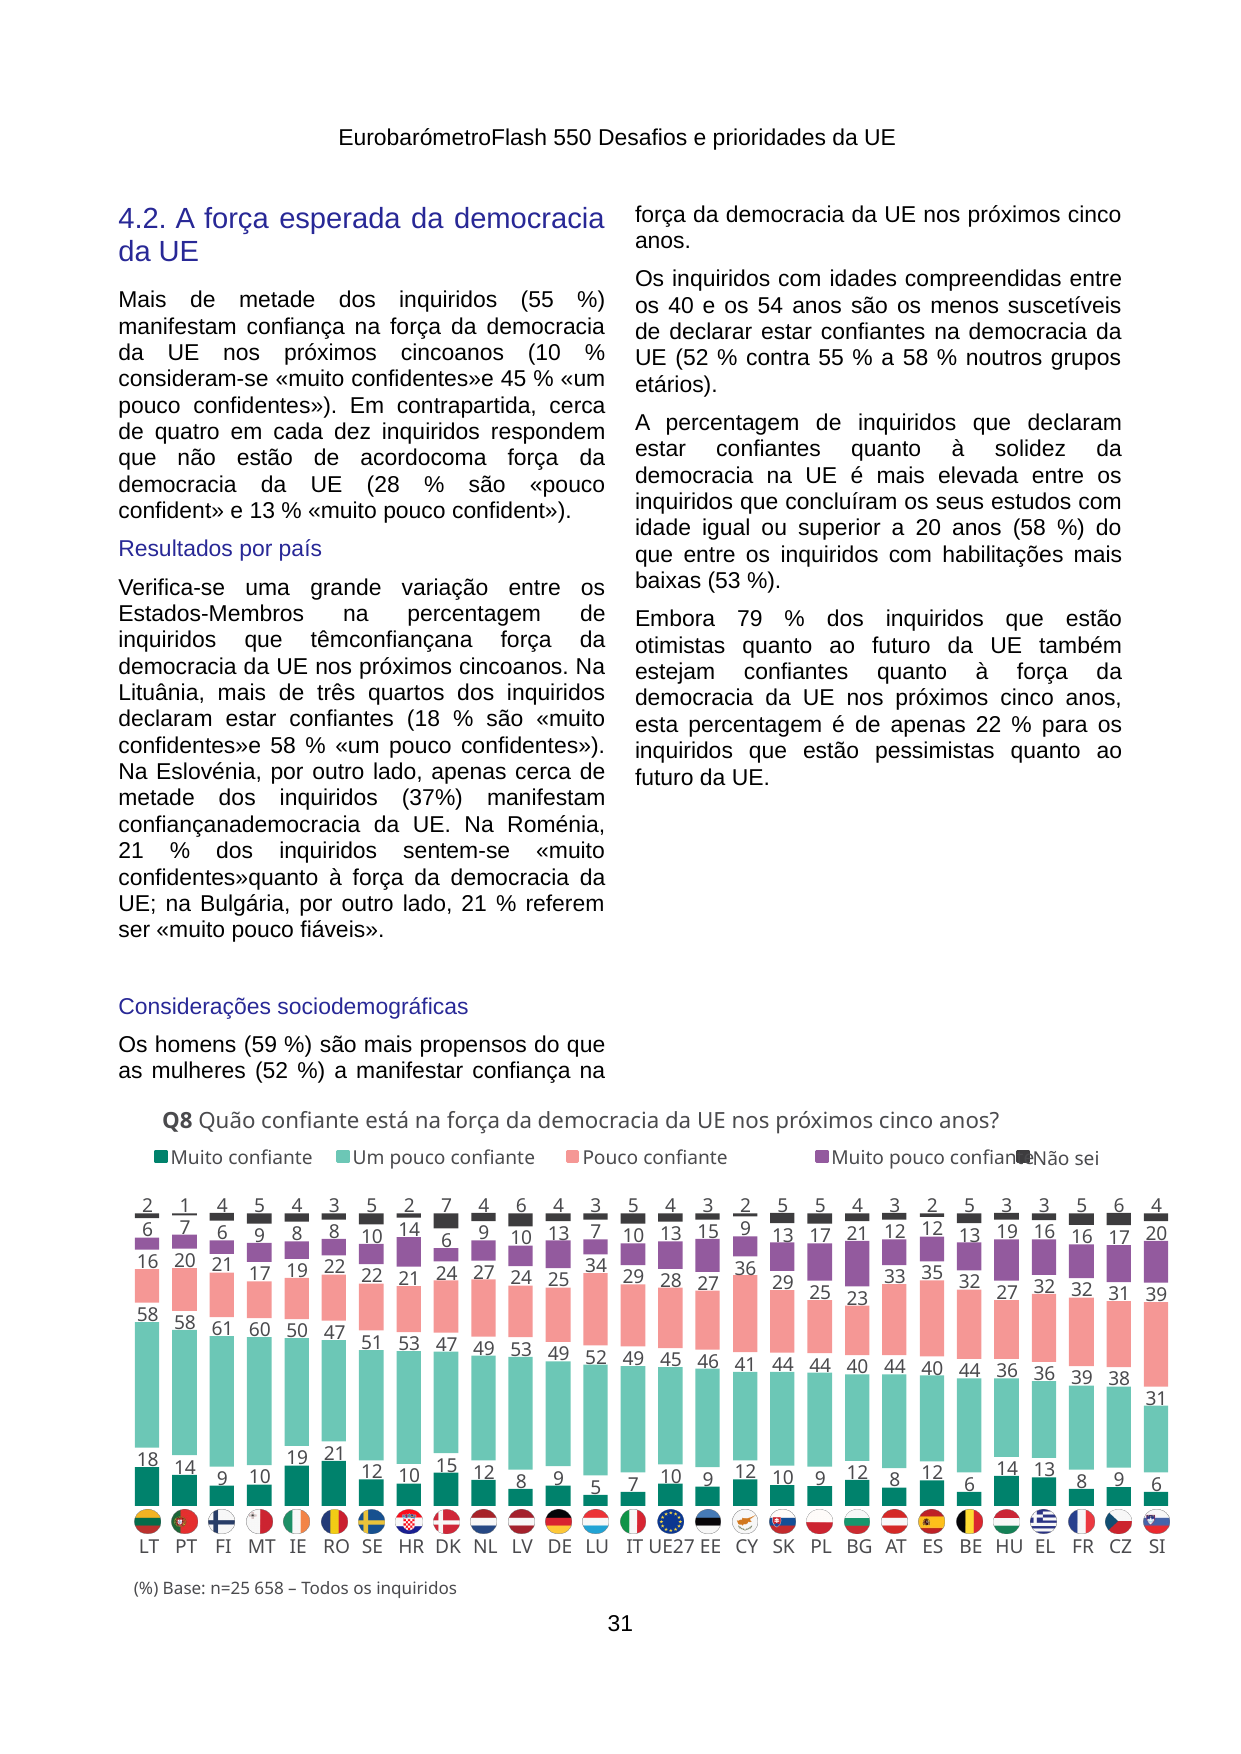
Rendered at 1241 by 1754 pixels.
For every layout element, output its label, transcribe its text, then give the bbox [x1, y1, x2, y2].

picture [508, 1509, 535, 1534]
picture [993, 1509, 1020, 1534]
picture [395, 1509, 423, 1534]
picture [732, 1509, 758, 1534]
picture [1143, 1509, 1170, 1534]
picture [321, 1509, 348, 1534]
picture [806, 1509, 833, 1534]
picture [1068, 1509, 1095, 1534]
picture [620, 1509, 646, 1534]
picture [1105, 1509, 1132, 1534]
text Considerações sociodemográficas [118, 993, 605, 1019]
text força da democracia da UE nos próximos cinco anos. [635, 201, 1122, 253]
text Embora 79 % dos inquiridos que estão otimistas quanto ao futuro da UE também estejam confiantes quanto à força da democracia da UE nos próximos cinco anos, esta percentagem é de apenas 22 % para os inquiridos que estão pessimistas quanto ao futuro da UE. [635, 605, 1122, 790]
picture [844, 1509, 870, 1534]
picture [769, 1509, 796, 1534]
text Mais de metade dos inquiridos (55 %) manifestam confiança na força da democracia da UE nos próximos cincoanos (10 % consideram-se «muito confidentes»e 45 % «um pouco confidentes»). Em contrapartida, cerca de quatro em cada dez inquiridos respondem que não estão de acordocoma força da democracia da UE (28 % são «pouco confident» e 13 % «muito pouco confident»). [118, 286, 605, 523]
picture [918, 1509, 945, 1534]
text Verifica-se uma grande variação entre os Estados-Membros na percentagem de inquiridos que têmconfiançana força da democracia da UE nos próximos cincoanos. Na Lituânia, mais de três quartos dos inquiridos declaram estar confiantes (18 % são «muito confidentes»e 58 % «um pouco confidentes»). Na Eslovénia, por outro lado, apenas cerca de metade dos inquiridos (37%) manifestam confiançanademocracia da UE. Na Roménia, 21 % dos inquiridos sentem-se «muito confidentes»quanto à força da democracia da UE; na Bulgária, por outro lado, 21 % referem ser «muito pouco fiáveis». [118, 573, 605, 942]
text Resultados por país [118, 535, 605, 562]
picture [246, 1509, 273, 1534]
picture [1030, 1509, 1057, 1534]
picture [358, 1509, 385, 1534]
picture [134, 1509, 161, 1534]
picture [470, 1509, 497, 1534]
picture [582, 1509, 609, 1534]
picture [208, 1509, 235, 1534]
picture [956, 1509, 983, 1534]
picture [433, 1509, 460, 1534]
picture [657, 1509, 684, 1534]
text Os inquiridos com idades compreendidas entre os 40 e os 54 anos são os menos suscetíveis de declarar estar confiantes na democracia da UE (52 % contra 55 % a 58 % noutros grupos etários). [635, 265, 1122, 397]
subtitle 4.2. A força esperada da democracia da UE [118, 201, 605, 268]
picture [881, 1509, 908, 1534]
picture [171, 1509, 198, 1534]
text A percentagem de inquiridos que declaram estar confiantes quanto à solidez da democracia na UE é mais elevada entre os inquiridos que concluíram os seus estudos com idade igual ou superior a 20 anos (58 %) do que entre os inquiridos com habilitações mais baixas (53 %). [635, 409, 1122, 593]
picture [695, 1509, 721, 1534]
picture [545, 1509, 572, 1534]
picture [283, 1509, 310, 1534]
text Os homens (59 %) são mais propensos do que as mulheres (52 %) a manifestar confiança na [118, 1031, 605, 1083]
